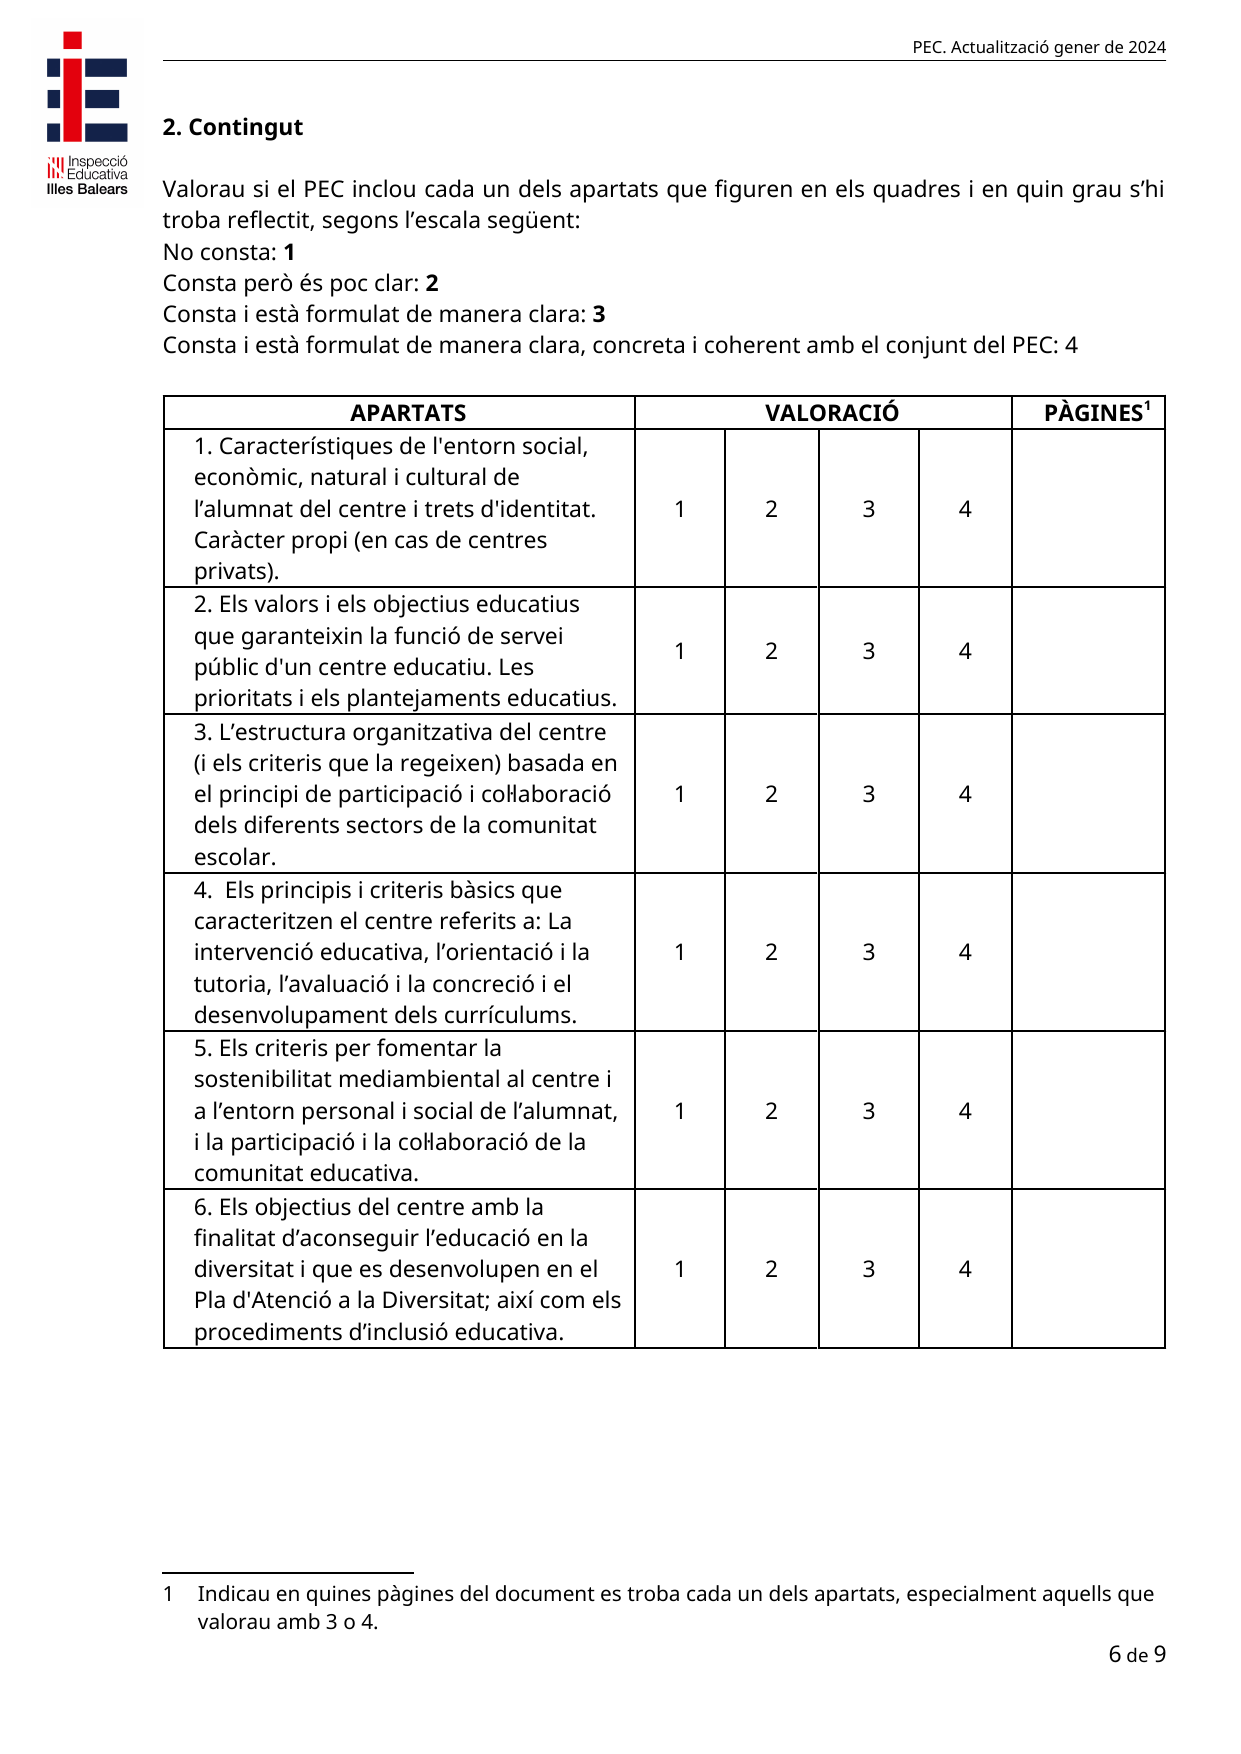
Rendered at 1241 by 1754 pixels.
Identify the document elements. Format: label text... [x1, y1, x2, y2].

table_cell 1 [636, 715, 724, 872]
table_cell 1 [636, 588, 724, 713]
table_cell 1 [636, 430, 724, 586]
table_cell 4. Els principis i criteris bàsics que caracteritzen el centre referits a: La intervenció educativa, l’orientació i la tutoria, l’avaluació i la concreció i el desenvolupament dels currículums. [165, 874, 634, 1030]
table_cell 1. Característiques de l'entorn social, econòmic, natural i cultural de l’alumnat del centre i trets d'identitat. Caràcter propi (en cas de centres privats). [165, 430, 634, 586]
table_cell 2 [726, 1032, 817, 1188]
table_cell 4 [920, 1032, 1011, 1188]
table_cell 1 [636, 1032, 724, 1188]
text 2. Contingut [162, 110, 1166, 142]
table_cell 2. Els valors i els objectius educatius que garanteixin la funció de servei públic d'un centre educatiu. Les prioritats i els plantejaments educatius. [165, 588, 634, 713]
text Consta però és poc clar: 2 [162, 267, 1166, 298]
text Consta i està formulat de manera clara: 3 [162, 298, 1166, 329]
table_cell 2 [726, 588, 817, 713]
table_cell 4 [920, 874, 1011, 1030]
picture [31, 18, 144, 208]
table_header PÀGINES [1013, 397, 1164, 428]
table_cell 2 [726, 430, 817, 586]
table_cell 2 [726, 1190, 817, 1347]
text Consta i està formulat de manera clara, concreta i coherent amb el conjunt del PEC: 4 [162, 329, 1166, 360]
table_cell 4 [920, 430, 1011, 586]
table_cell 3 [820, 715, 918, 872]
table_cell 6. Els objectius del centre amb la finalitat d’aconseguir l’educació en la diversitat i que es desenvolupen en el Pla d'Atenció a la Diversitat; així com els procediments d’inclusió educativa. [165, 1190, 634, 1347]
table_header APARTATS [165, 397, 634, 428]
table_cell [1013, 874, 1164, 1030]
table_cell [1013, 715, 1164, 872]
table_cell [1013, 1032, 1164, 1188]
table_cell 4 [920, 715, 1011, 872]
table_cell 1 [636, 1190, 724, 1347]
table_cell [1013, 588, 1164, 713]
table_cell 4 [920, 1190, 1011, 1347]
table_cell 3 [820, 1190, 918, 1347]
table_cell 4 [920, 588, 1011, 713]
table_cell 2 [726, 874, 817, 1030]
text No consta: 1 [162, 235, 1166, 267]
table_cell 1 [636, 874, 724, 1030]
table_cell 3 [820, 430, 918, 586]
table_cell [1013, 1190, 1164, 1347]
table_cell 5. Els criteris per fomentar la sostenibilitat mediambiental al centre i a l’entorn personal i social de l’alumnat, i la participació i la col·laboració de la comunitat educativa. [165, 1032, 634, 1188]
text Valorau si el PEC inclou cada un dels apartats que figuren en els quadres i en quin grau s’hi troba reflectit, segons l’escala següent: [162, 173, 1166, 235]
table_cell 2 [726, 715, 817, 872]
table_cell 3 [820, 1032, 918, 1188]
table_header VALORACIÓ [636, 397, 1011, 428]
table_cell 3 [820, 588, 918, 713]
table_cell [1013, 430, 1164, 586]
table_cell 3. L’estructura organitzativa del centre (i els criteris que la regeixen) basada en el principi de participació i col·laboració dels diferents sectors de la comunitat escolar. [165, 715, 634, 872]
table_cell 3 [820, 874, 918, 1030]
